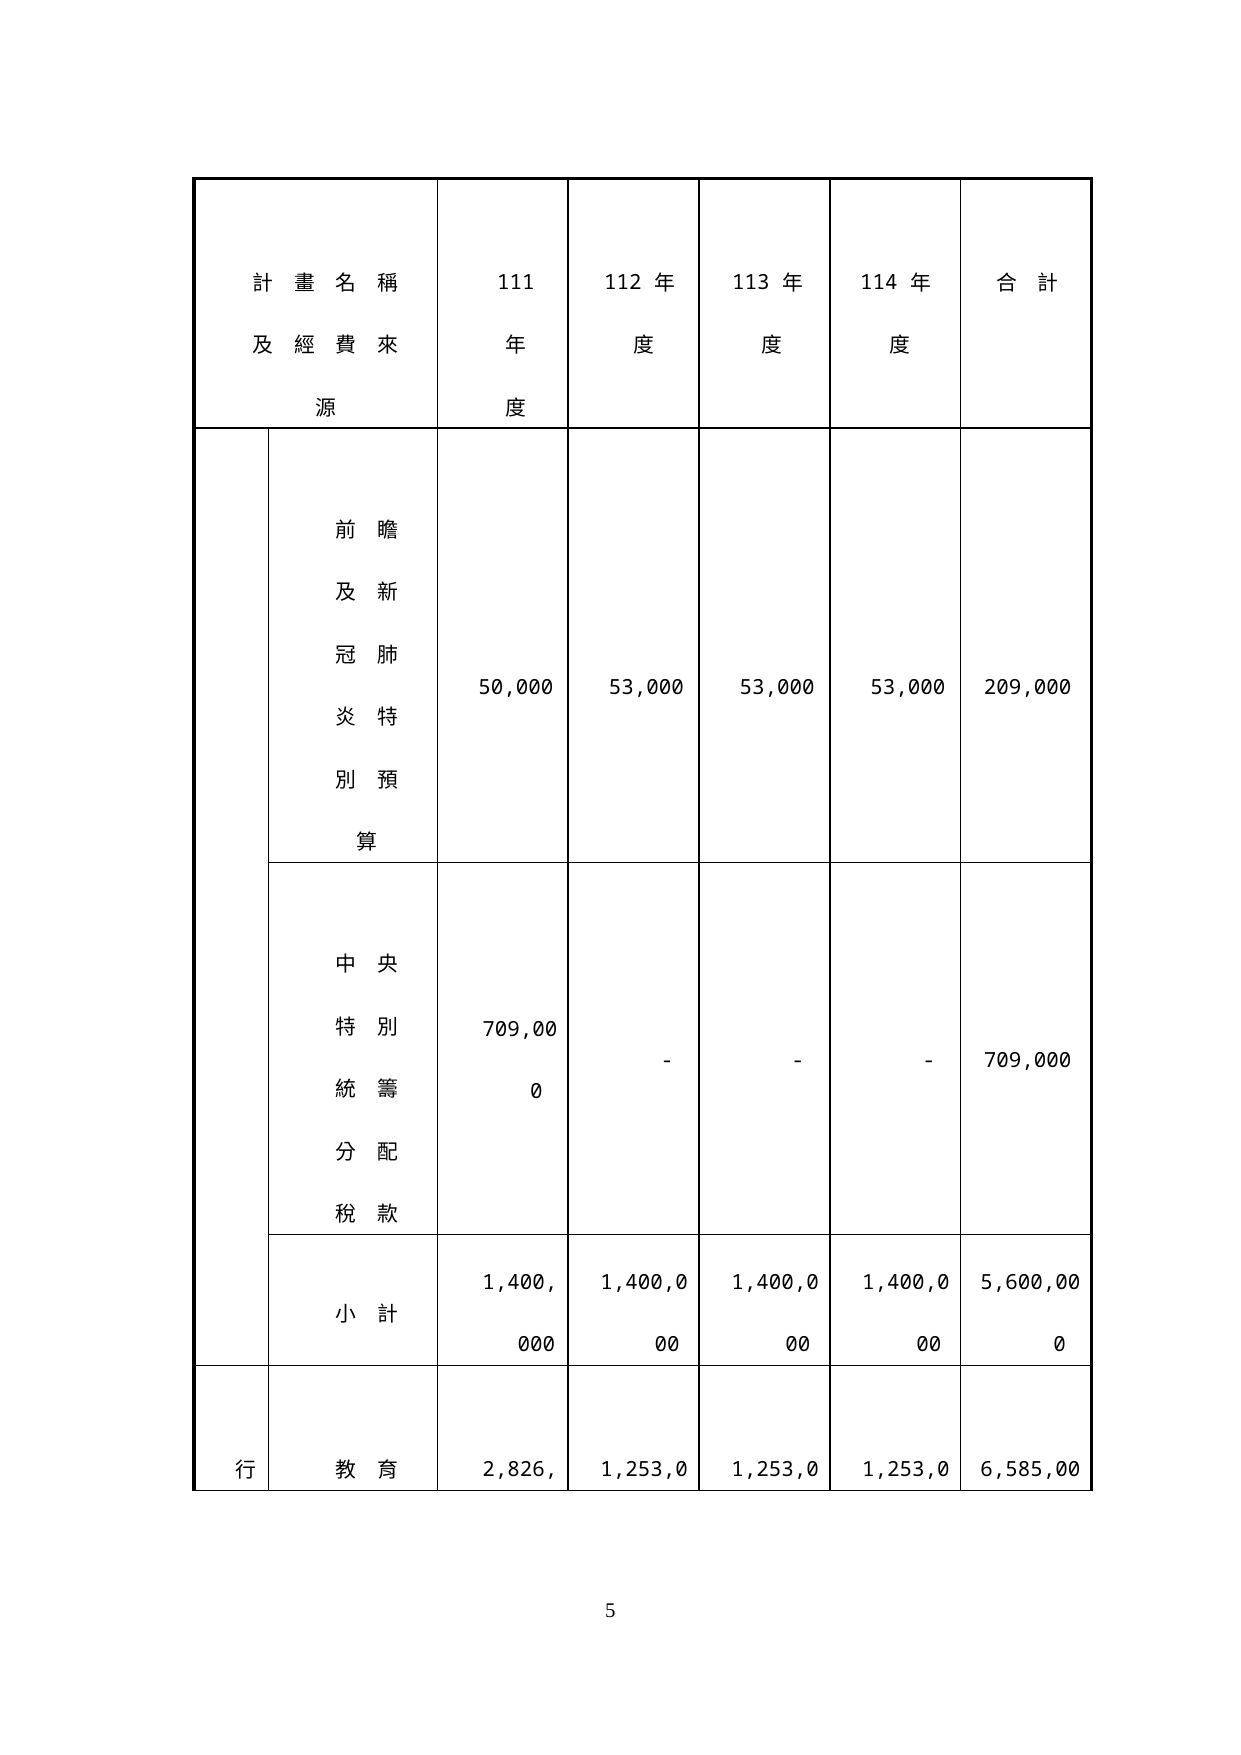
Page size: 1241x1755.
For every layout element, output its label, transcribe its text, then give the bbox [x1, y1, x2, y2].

table_cell 小計 [269, 1235, 437, 1365]
table_cell 6,585,00 [961, 1366, 1090, 1490]
table_header 112年度 [569, 180, 698, 427]
table_cell 2,826, [438, 1366, 567, 1490]
table_cell 1,400,000 [700, 1235, 829, 1365]
table_cell 1,253,0 [700, 1366, 829, 1490]
table_header 111年度 [438, 180, 567, 427]
table_cell 1,253,0 [569, 1366, 698, 1490]
table_cell 行 [196, 1366, 268, 1490]
table_cell 53,000 [700, 429, 829, 862]
table_cell - [569, 863, 698, 1233]
table_cell 709,000 [438, 863, 567, 1233]
table_cell 5,600,000 [961, 1235, 1090, 1365]
table_header 合計 [961, 180, 1090, 427]
table_header 114年度 [831, 180, 960, 427]
table_cell [196, 429, 268, 1365]
table_cell - [700, 863, 829, 1233]
table_cell 前瞻及新冠肺炎特別預算 [269, 429, 437, 862]
table_cell 53,000 [831, 429, 960, 862]
table_cell 中央特別統籌分配稅款 [269, 863, 437, 1233]
table_cell 1,400,000 [569, 1235, 698, 1365]
table_cell 1,400,000 [831, 1235, 960, 1365]
table_cell 1,400,000 [438, 1235, 567, 1365]
table_cell 教育 [269, 1366, 437, 1490]
table_header 計畫名稱及經費來源 [196, 180, 437, 427]
table_cell 50,000 [438, 429, 567, 862]
table_cell 709,000 [961, 863, 1090, 1233]
table_cell 1,253,0 [831, 1366, 960, 1490]
table_cell 209,000 [961, 429, 1090, 862]
table_cell 53,000 [569, 429, 698, 862]
table_header 113年度 [700, 180, 829, 427]
table_cell - [831, 863, 960, 1233]
